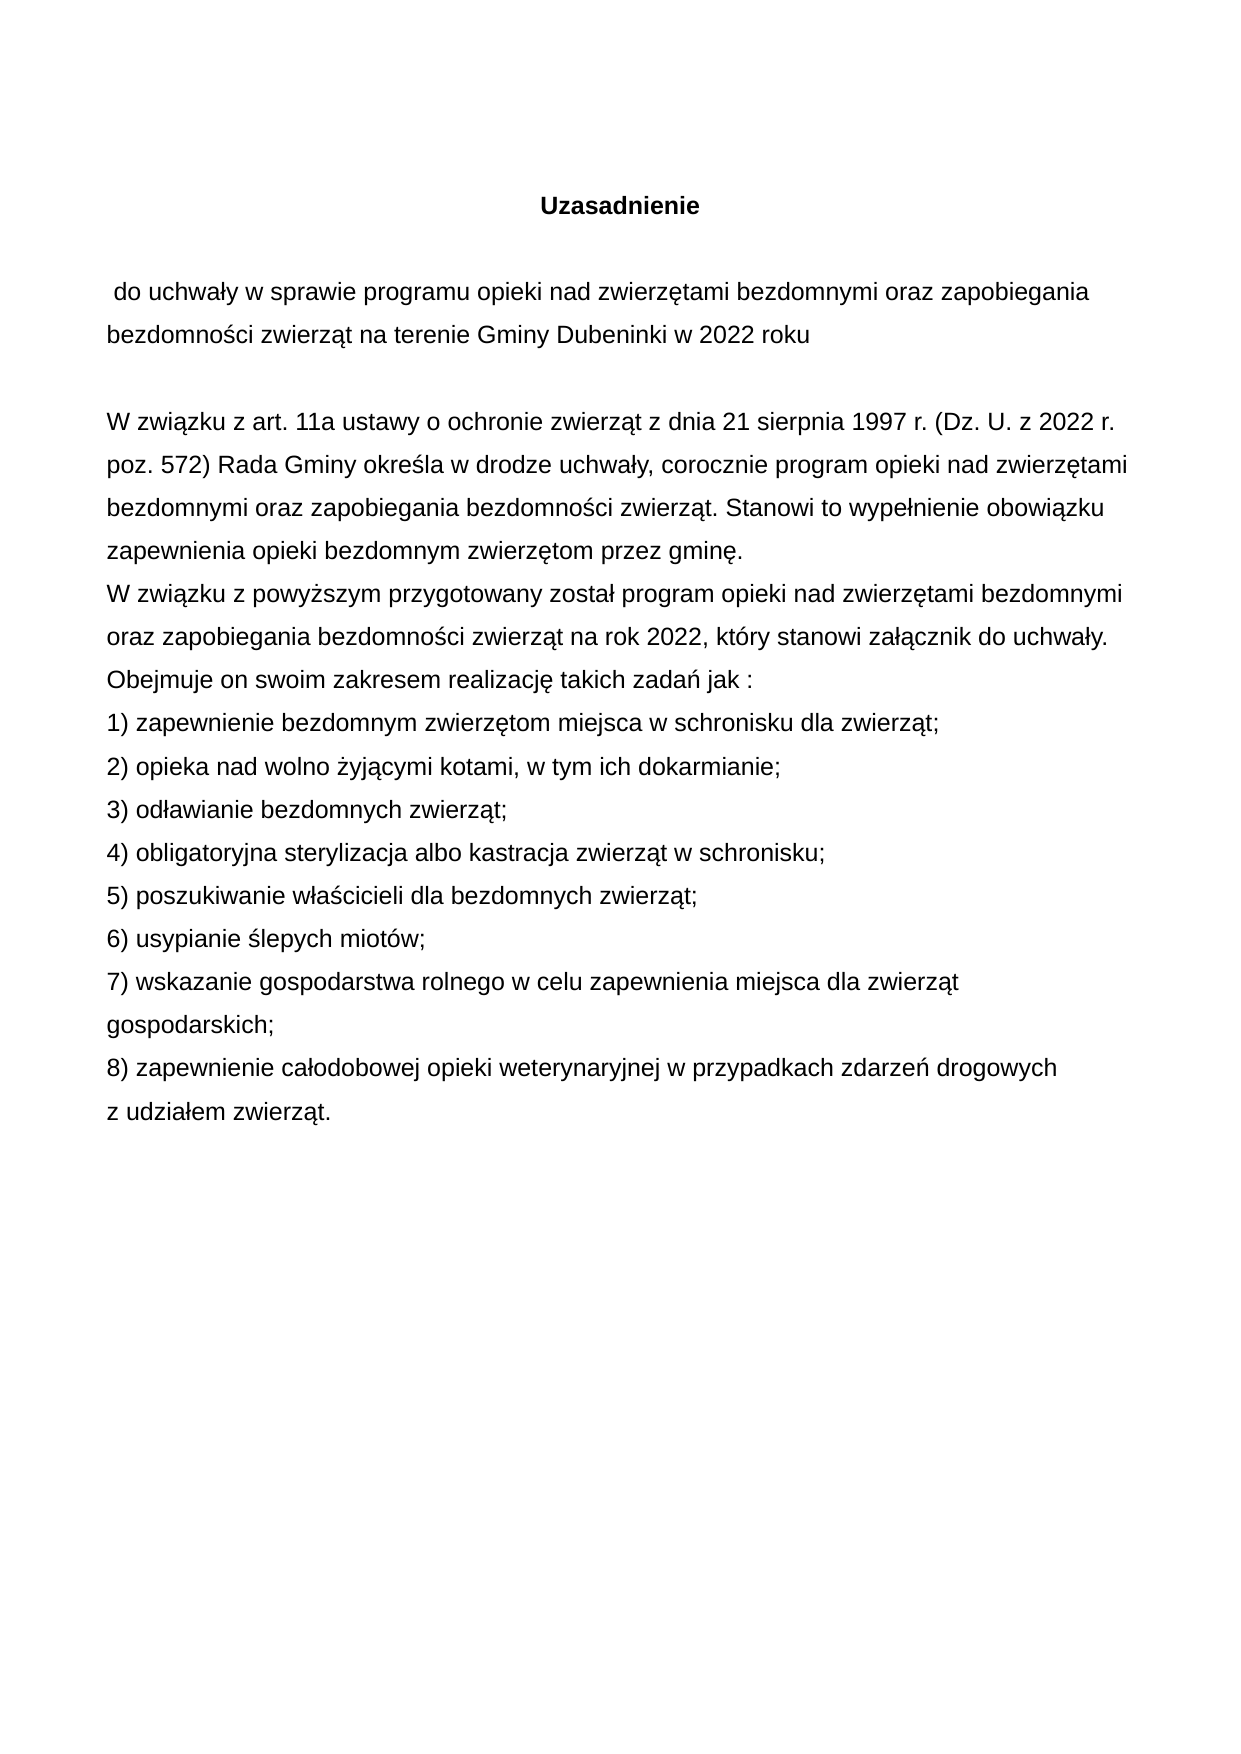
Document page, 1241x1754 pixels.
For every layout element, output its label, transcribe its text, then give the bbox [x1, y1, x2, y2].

text 6) usypianie ślepych miotów; [106, 924, 1134, 953]
text W związku z art. 11a ustawy o ochronie zwierząt z dnia 21 sierpnia 1997 r. (Dz. U. z 2022 r. poz. 572) Rada Gminy określa w drodze uchwały, corocznie program opieki nad zwierzętami bezdomnymi oraz zapobiegania bezdomności zwierząt. Stanowi to wypełnienie obowiązku zapewnienia opieki bezdomnym zwierzętom przez gminę. [106, 406, 1134, 564]
text 2) opieka nad wolno żyjącymi kotami, w tym ich dokarmianie; [106, 751, 1134, 780]
text 7) wskazanie gospodarstwa rolnego w celu zapewnienia miejsca dla zwierząt gospodarskich; [106, 967, 1134, 1039]
text 3) odławianie bezdomnych zwierząt; [106, 794, 1134, 823]
text 8) zapewnienie całodobowej opieki weterynaryjnej w przypadkach zdarzeń drogowych z udziałem zwierząt. [106, 1053, 1134, 1125]
text 1) zapewnienie bezdomnym zwierzętom miejsca w schronisku dla zwierząt; [106, 708, 1134, 737]
text 4) obligatoryjna sterylizacja albo kastracja zwierząt w schronisku; [106, 838, 1134, 866]
text W związku z powyższym przygotowany został program opieki nad zwierzętami bezdomnymi oraz zapobiegania bezdomności zwierząt na rok 2022, który stanowi załącznik do uchwały. Obejmuje on swoim zakresem realizację takich zadań jak : [106, 579, 1134, 694]
text do uchwały w sprawie programu opieki nad zwierzętami bezdomnymi oraz zapobiegania bezdomności zwierząt na terenie Gminy Dubeninki w 2022 roku [106, 277, 1134, 349]
text 5) poszukiwanie właścicieli dla bezdomnych zwierząt; [106, 881, 1134, 909]
text Uzasadnienie [106, 191, 1134, 219]
